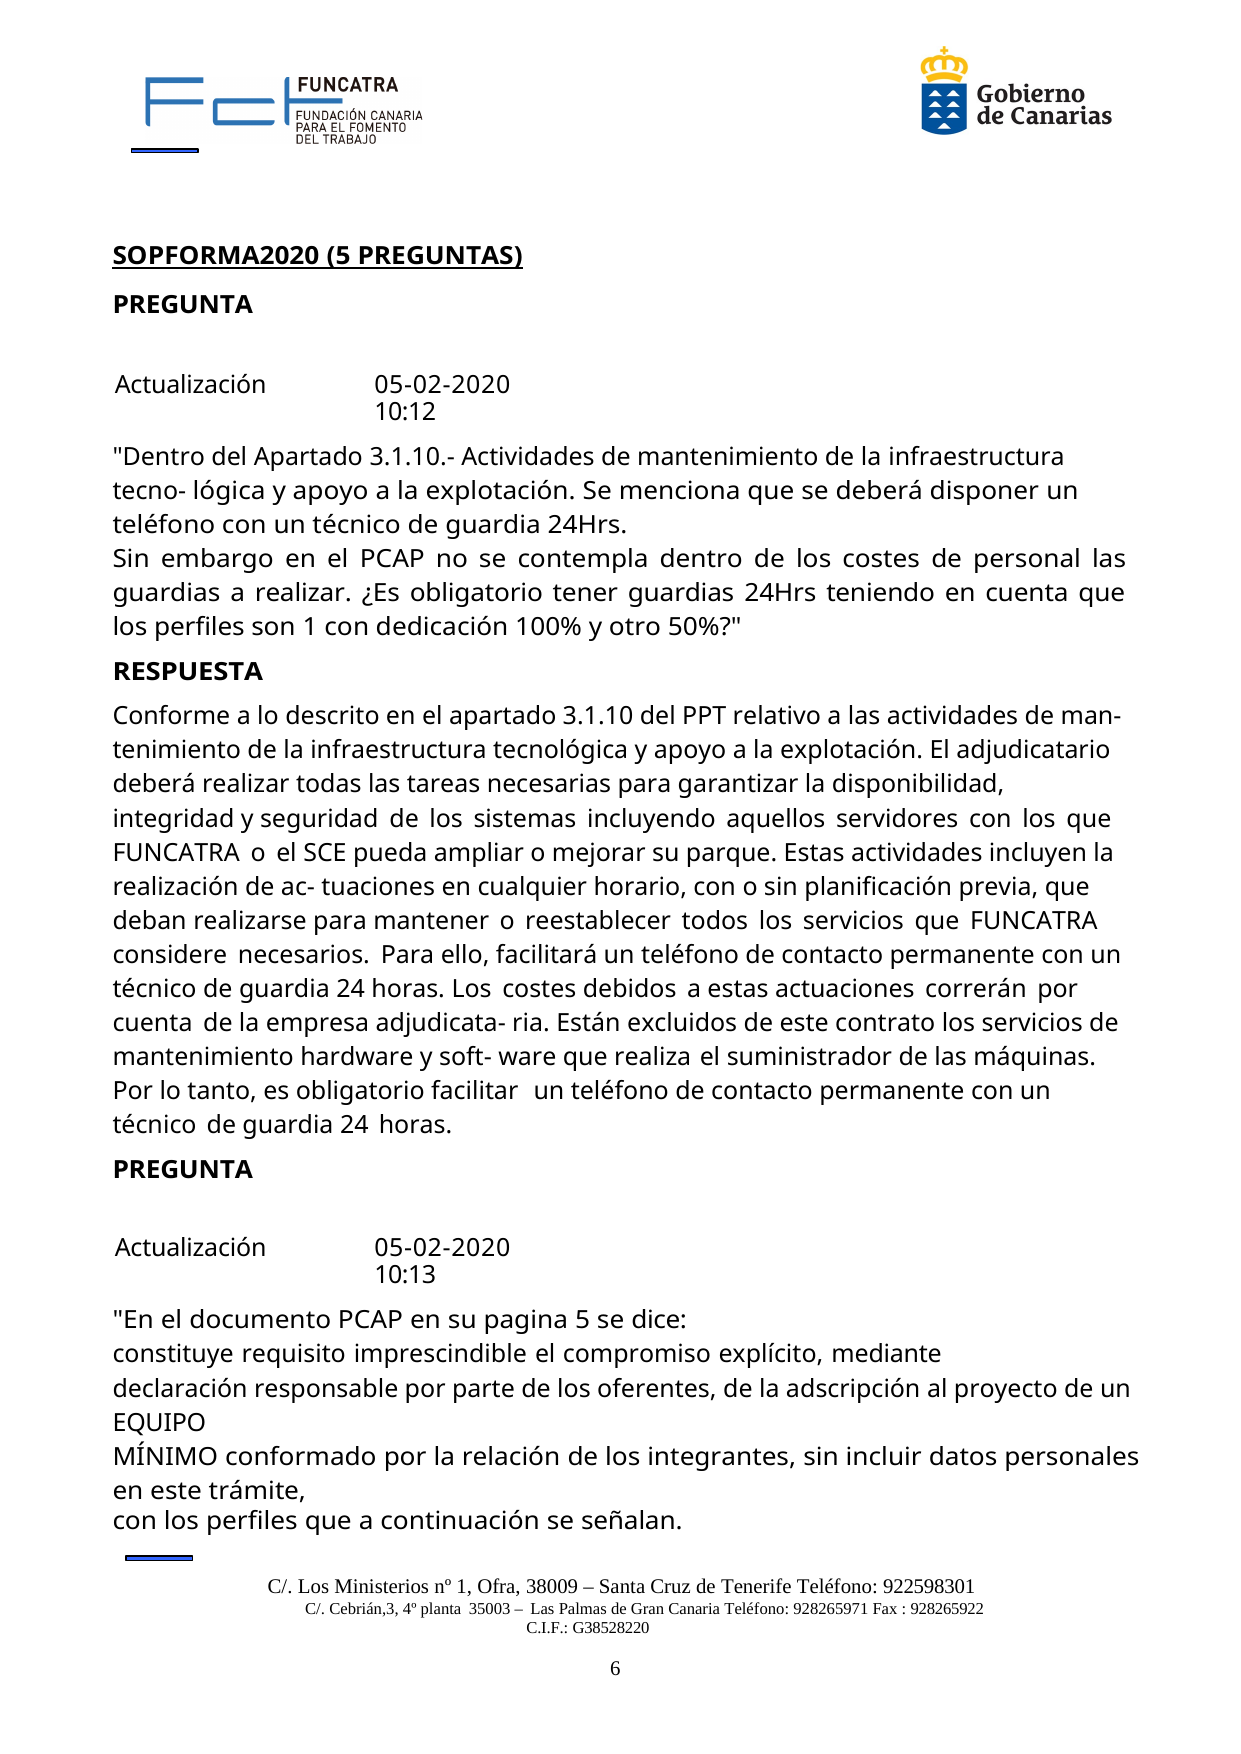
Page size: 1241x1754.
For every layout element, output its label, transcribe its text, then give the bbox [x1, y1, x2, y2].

text con los perfiles que a continuación se señalan. [112, 1507, 1140, 1535]
text Sin embargo en el PCAP no se contempla dentro de los costes de personal las guardias a realizar. ¿Es obligatorio tener guardias 24Hrs teniendo en cuenta que los perfiles son 1 con dedicación 100% y otro 50%?" [112, 541, 1126, 643]
table_header 05-02-2020 10:13 [322, 1235, 575, 1289]
text constituye requisito imprescindible el compromiso explícito, mediante [112, 1336, 1140, 1370]
subtitle RESPUESTA [112, 653, 1140, 687]
table_header Actualización [109, 1235, 322, 1289]
text MÍNIMO conformado por la relación de los integrantes, sin incluir datos personales en este trámite, [112, 1438, 1140, 1507]
text Conforme a lo descrito en el apartado 3.1.10 del PPT relativo a las actividades de man- tenimiento de la infraestructura tecnológica y apoyo a la explotación. El adjudicatario deberá realizar todas las tareas necesarias para garantizar la disponibilidad, integridad y seguridad de los sistemas incluyendo aquellos servidores con los que FUNCATRA o el SCE pueda ampliar o mejorar su parque. Estas actividades incluyen la realización de ac- tuaciones en cualquier horario, con o sin planificación previa, que deban realizarse para mantener o reestablecer todos los servicios que FUNCATRA considere necesarios. Para ello, facilitará un teléfono de contacto permanente con un técnico de guardia 24 horas. Los costes debidos a estas actuaciones correrán por cuenta de la empresa adjudicata- ria. Están excluidos de este contrato los servicios de mantenimiento hardware y soft- ware que realiza el suministrador de las máquinas. Por lo tanto, es obligatorio facilitar un teléfono de contacto permanente con un técnico de guardia 24 horas. [112, 698, 1123, 1141]
text "En el documento PCAP en su pagina 5 se dice: [112, 1301, 1140, 1335]
subtitle SOPFORMA2020 (5 PREGUNTAS) PREGUNTA [112, 238, 529, 321]
text "Dentro del Apartado 3.1.10.- Actividades de mantenimiento de la infraestructura tecno- lógica y apoyo a la explotación. Se menciona que se deberá disponer un teléfono con un técnico de guardia 24Hrs. [112, 438, 1124, 540]
table_header 05-02-2020 10:12 [322, 371, 575, 426]
subtitle PREGUNTA [112, 1151, 1140, 1186]
table_header Actualización [109, 371, 322, 426]
picture [920, 46, 1112, 135]
text declaración responsable por parte de los oferentes, de la adscripción al proyecto de un EQUIPO [112, 1370, 1140, 1438]
picture [145, 77, 423, 144]
